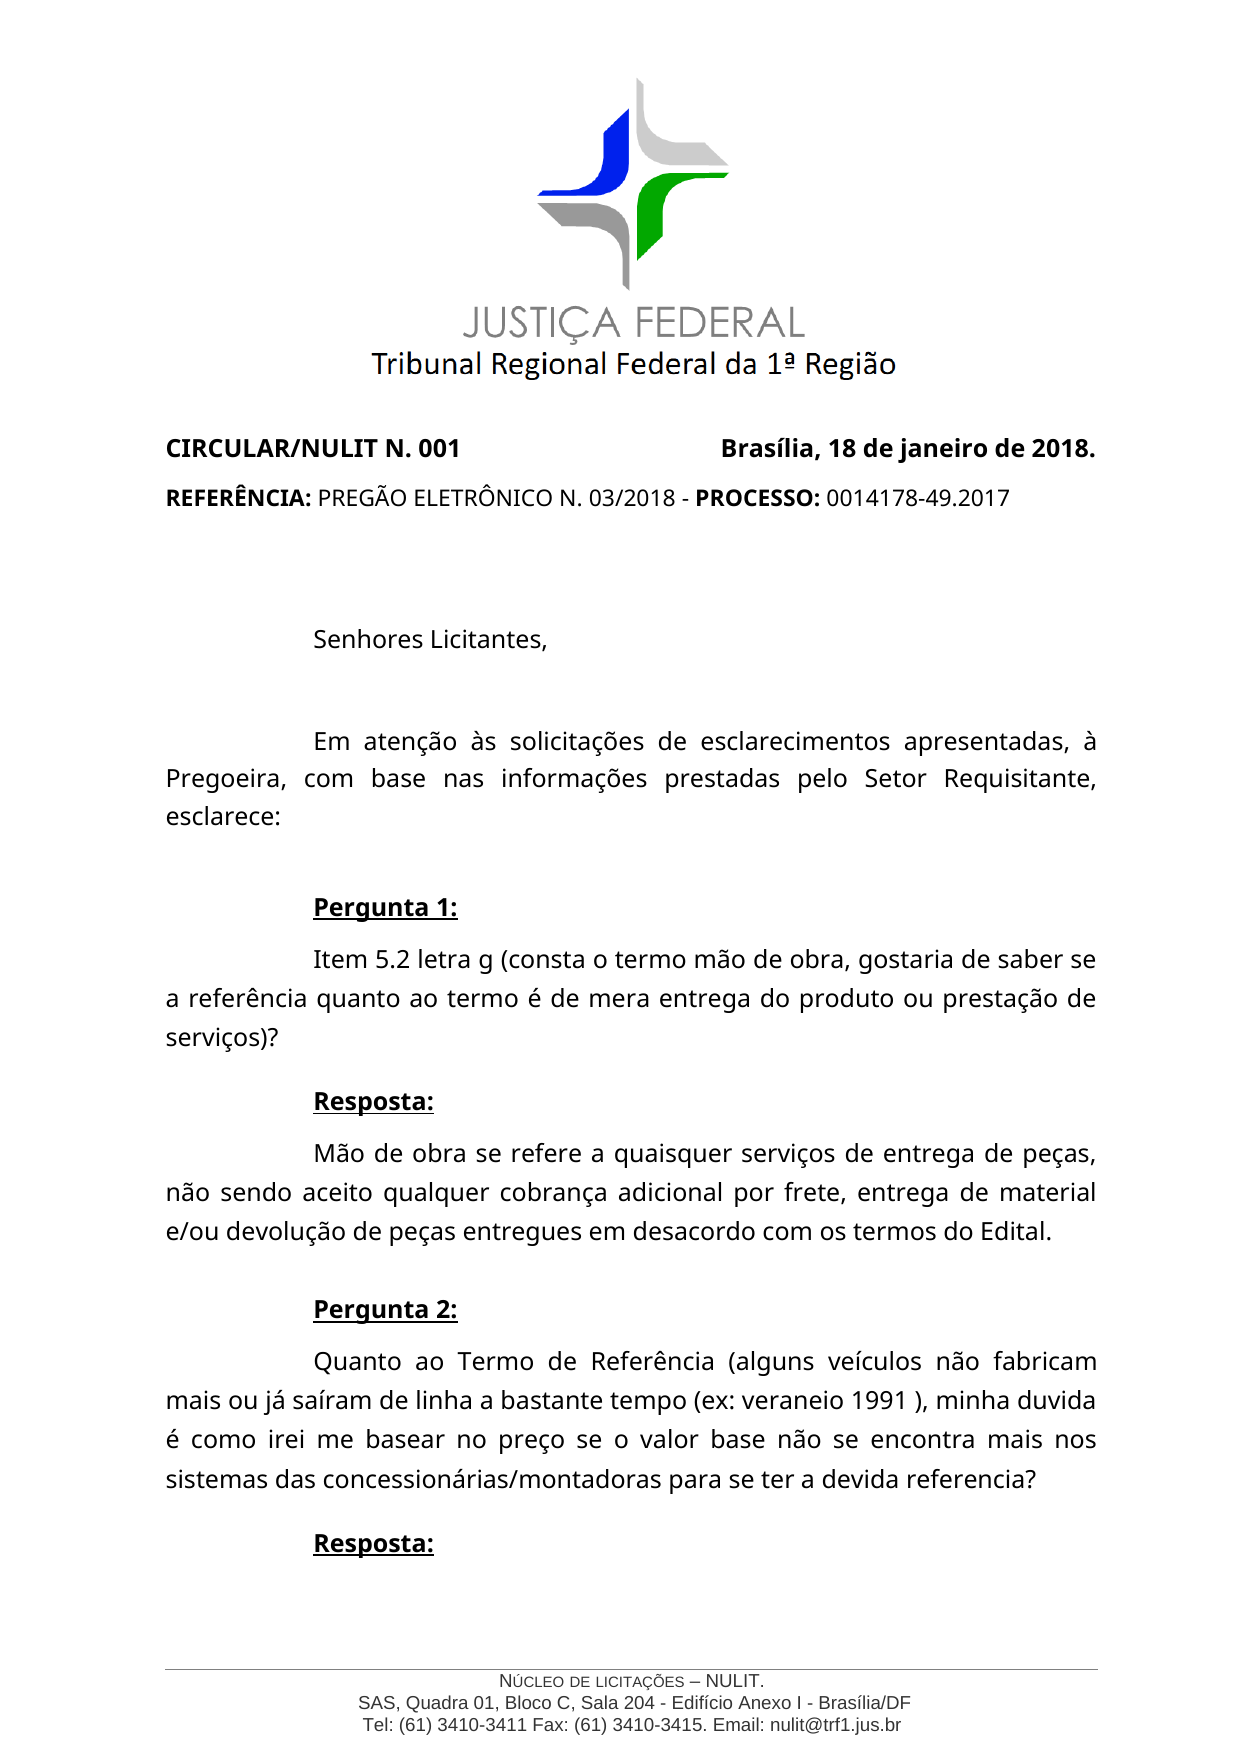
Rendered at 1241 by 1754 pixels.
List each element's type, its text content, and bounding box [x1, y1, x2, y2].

text Pergunta 2: [165, 1292, 296, 1326]
text Pergunta 1: [165, 890, 296, 924]
text Quanto ao Termo de Referência (alguns veículos não fabricam mais ou já saíram de linha a bastante tempo (ex: veraneio 1991 ), minha duvida é como irei me basear no preço se o valor base não se encontra mais nos sistemas das concessionárias/montadoras para se ter a devida referencia? [165, 1344, 1098, 1495]
text Resposta: [973, 1084, 1098, 1118]
text Mão de obra se refere a quaisquer serviços de entrega de peças, não sendo aceito qualquer cobrança adicional por frete, entrega de material e/ou devolução de peças entregues em desacordo com os termos do Edital. [973, 1136, 1098, 1248]
text Em atenção às solicitações de esclarecimentos apresentadas, à Pregoeira, com base nas informações prestadas pelo Setor Requisitante, esclarece: [973, 724, 1098, 833]
text Item 5.2 letra g (consta o termo mão de obra, gostaria de saber se a referência quanto ao termo é de mera entrega do produto ou prestação de serviços)? [165, 941, 296, 1054]
text Em atenção às solicitações de esclarecimentos apresentadas, à Pregoeira, com base nas informações prestadas pelo Setor Requisitante, esclarece: [165, 724, 296, 833]
text Item 5.2 letra g (consta o termo mão de obra, gostaria de saber se a referência quanto ao termo é de mera entrega do produto ou prestação de serviços)? [973, 941, 1098, 1054]
text Senhores Licitantes, [165, 622, 296, 656]
text Resposta: [165, 1084, 296, 1118]
text Pergunta 1: [973, 890, 1098, 924]
subtitle CIRCULAR/NULIT N. 001 Brasília, 18 de janeiro de 2018. [165, 430, 1098, 464]
text Pergunta 2: [973, 1292, 1098, 1326]
text Mão de obra se refere a quaisquer serviços de entrega de peças, não sendo aceito qualquer cobrança adicional por frete, entrega de material e/ou devolução de peças entregues em desacordo com os termos do Edital. [165, 1136, 296, 1248]
subtitle REFERÊNCIA: PREGÃO ELETRÔNICO N. 03/2018 - PROCESSO: 0014178-49.2017 [165, 481, 1096, 513]
text Senhores Licitantes, [973, 622, 1098, 656]
text Resposta: [165, 1526, 1098, 1559]
